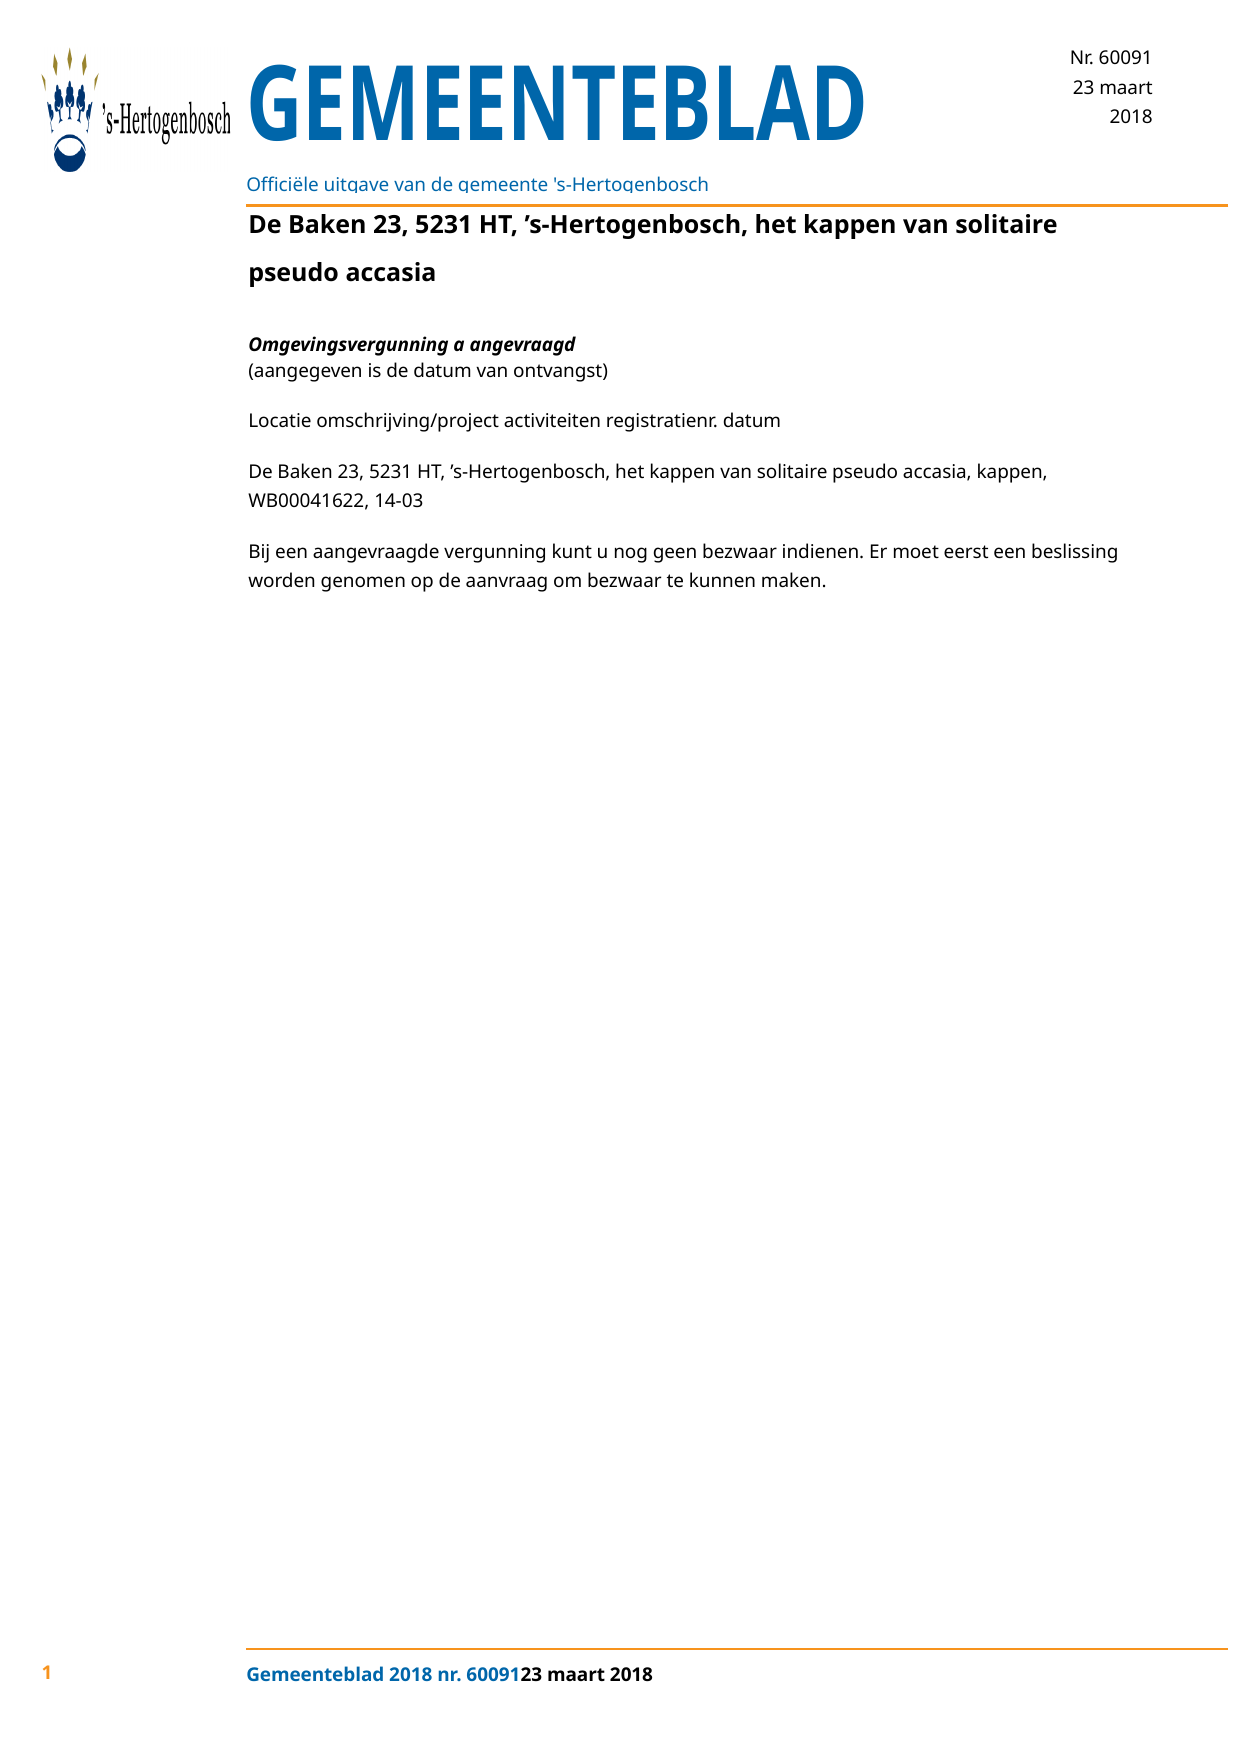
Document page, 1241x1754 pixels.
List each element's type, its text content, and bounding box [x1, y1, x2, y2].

text Bij een aangevraagde vergunning kunt u nog geen bezwaar indienen. Er moet eerst een beslissing worden genomen op de aanvraag om bezwaar te kunnen maken. [248, 538, 1152, 593]
text (aangegeven is de datum van ontvangst) [248, 357, 1152, 383]
text De Baken 23, 5231 HT, ’s-Hertogenbosch, het kappen van solitaire pseudo accasia [248, 207, 1152, 288]
text Locatie omschrijving/project activiteiten registratienr. datum [248, 408, 1152, 433]
text Omgevingsvergunning a angevraagd [248, 331, 1152, 357]
text De Baken 23, 5231 HT, ’s-Hertogenbosch, het kappen van solitaire pseudo accasia, kappen, WB00041622, 14-03 [248, 458, 1152, 513]
picture [41, 47, 231, 172]
